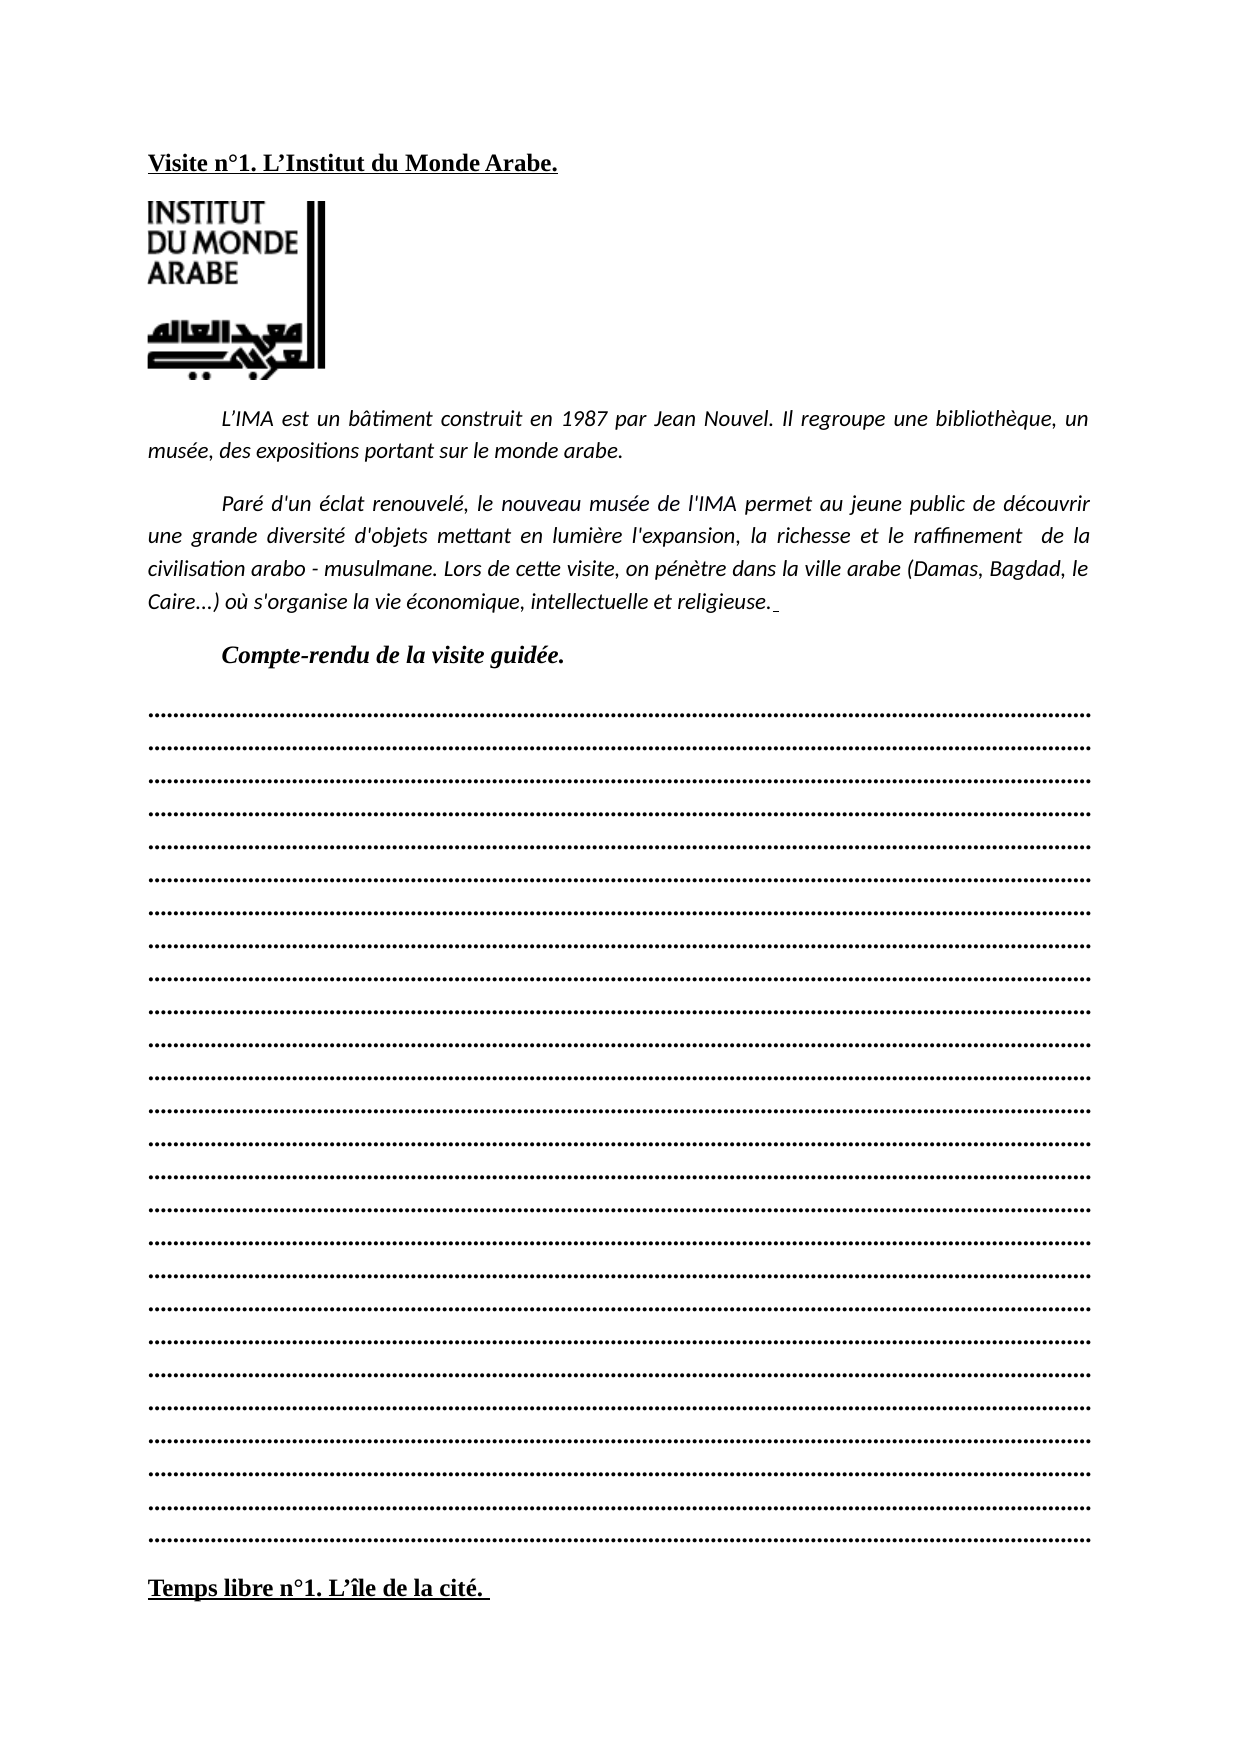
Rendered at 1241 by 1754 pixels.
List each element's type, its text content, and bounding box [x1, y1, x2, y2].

text ...................................................................................................................................................................................................................................................................................................................................................................................................................................................................................................................................................................................................................................................................................................................................................................................................................................................................................................................................................................................................................................................................................................................................................................................................................................................................................................................................................................................................................................................................................................................................................................................................................................................................................................................................................................................................................................................................................................................................................................................................................................................................................................................................................................................................................................................................................................................................................................................................................................................................................................................................................................................................................................................................................................................................................................................................................................................................................................................................................................................................................................................................................................................................................................................................................................................................................................................................................................................................................................................................................................................................................................................................................................................................................................................................................................................................................................................................................................................................................................................................................................................................................... [148, 694, 1093, 1548]
picture [147, 201, 326, 380]
text Visite n°1. L’Institut du Monde Arabe. [148, 148, 1093, 176]
text Compte-rendu de la visite guidée. [148, 640, 1093, 669]
text Paré d'un éclat renouvelé, le nouveau musée de l'IMA permet au jeune public de découvrir une grande diversité d'objets mettant en lumière l'expansion, la richesse et le raffinement de la civilisation arabo - musulmane. Lors de cette visite, on pénètre dans la ville arabe (Damas, Bagdad, le Caire...) où s'organise la vie économique, intellectuelle et religieuse. [148, 489, 1093, 615]
text Temps libre n°1. L’île de la cité. [148, 1573, 1093, 1602]
text L’IMA est un bâtiment construit en 1987 par Jean Nouvel. Il regroupe une bibliothèque, un musée, des expositions portant sur le monde arabe. [148, 404, 1093, 464]
